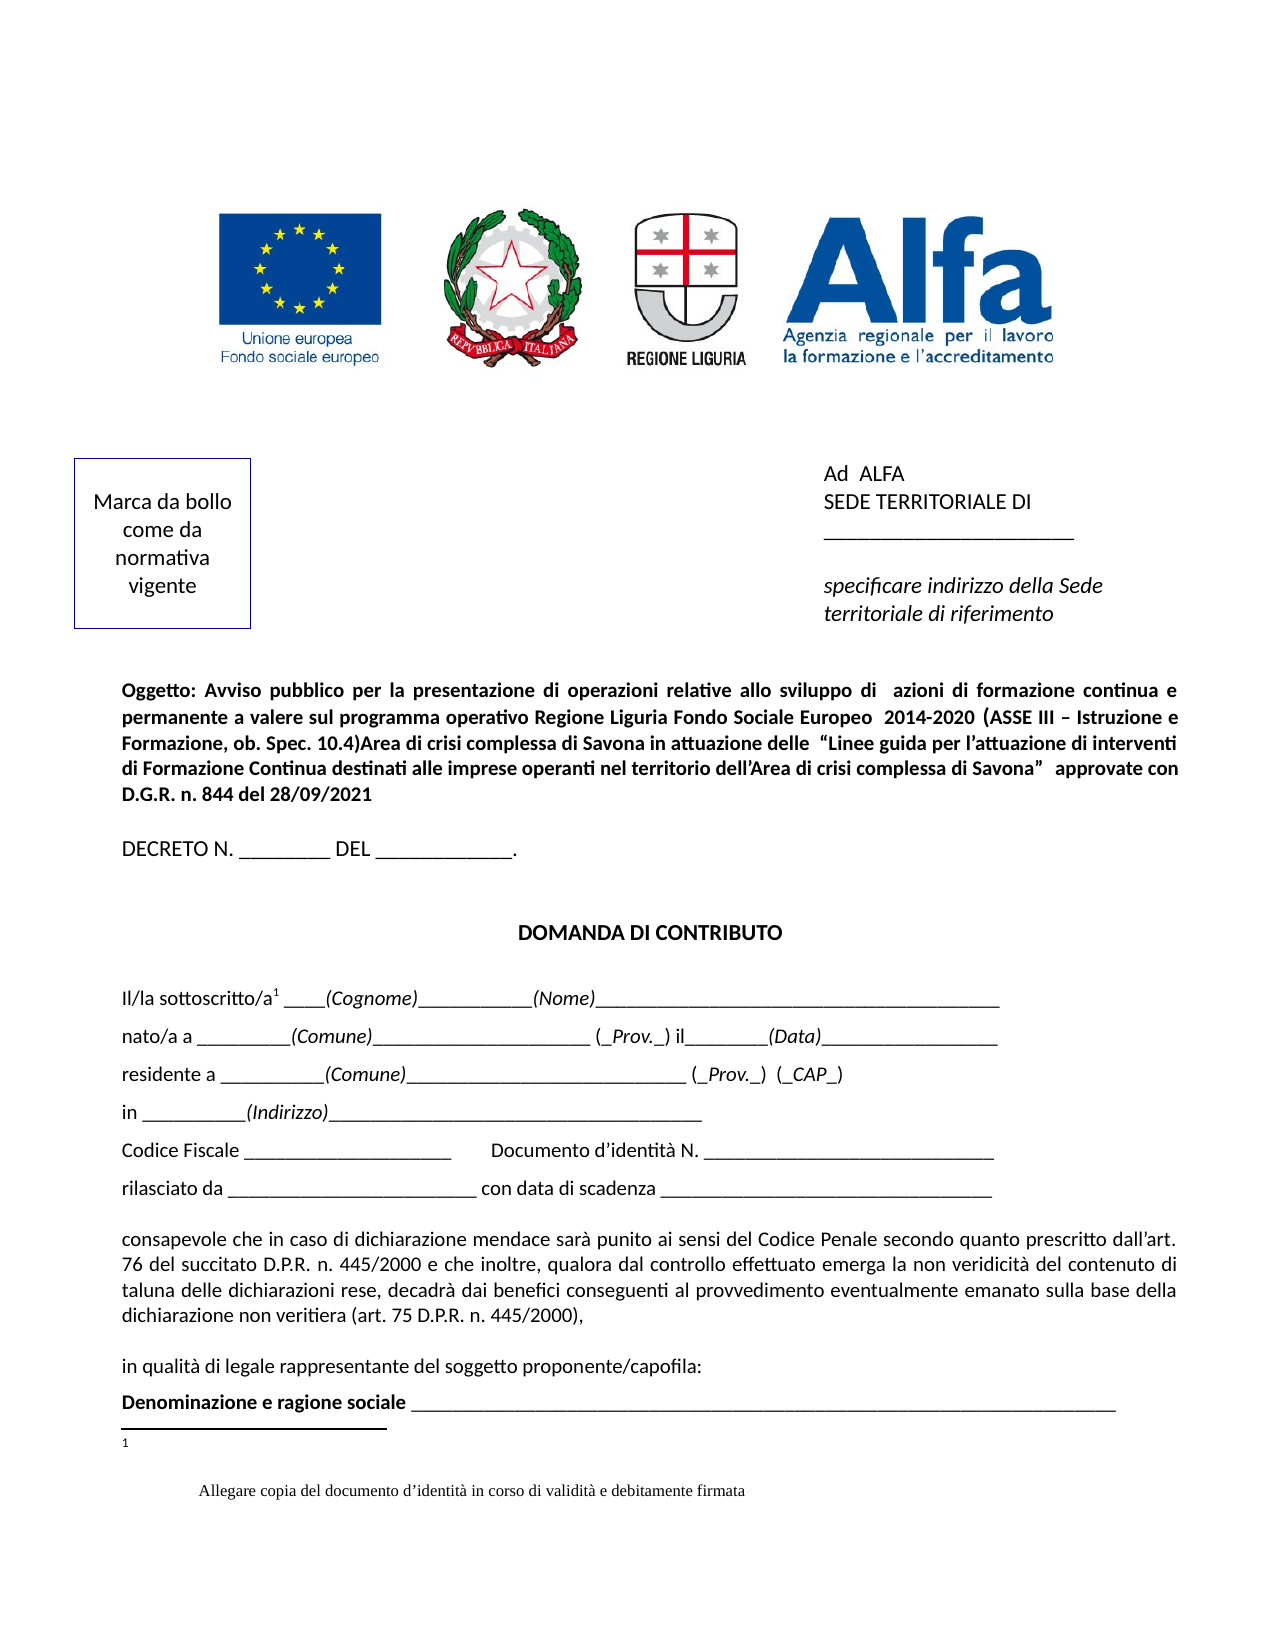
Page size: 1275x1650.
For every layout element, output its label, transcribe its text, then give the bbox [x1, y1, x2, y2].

text DOMANDA DI CONTRIBUTO [122, 918, 1179, 947]
text Denominazione e ragione sociale ____________________________________________________________________ [122, 1389, 1179, 1414]
table_header [251, 458, 812, 627]
text Allegare copia del documento d’identità in corso di validità e debitamente firmata [122, 1481, 1179, 1500]
table_header Marca da bollo come da normativa vigente [75, 459, 250, 627]
text Il/la sottoscritto/a ____(Cognome)___________(Nome)_______________________________________ [122, 985, 1179, 1010]
text Codice Fiscale ____________________ Documento d’identità N. ____________________________ [122, 1137, 1179, 1163]
text in __________(Indirizzo)____________________________________ [122, 1099, 1179, 1124]
text rilasciato da ________________________ con data di scadenza ________________________________ [122, 1175, 1179, 1201]
text in qualità di legale rappresentante del soggetto proponente/capofila: [122, 1353, 1179, 1379]
text DECRETO N. ________ DEL ____________. [122, 834, 1179, 862]
picture [185, 163, 1083, 412]
table_header Ad ALFA SEDE TERRITORIALE DI ______________________ specificare indirizzo della Sede territoriale di riferimento [812, 458, 1179, 627]
text Oggetto: Avviso pubblico per la presentazione di operazioni relative allo sviluppo di azioni di formazione continua e permanente a valere sul programma operativo Regione Liguria Fondo Sociale Europeo 2014-2020 (ASSE III – Istruzione e Formazione, ob. Spec. 10.4)Area di crisi complessa di Savona in attuazione delle “Linee guida per l’attuazione di interventi di Formazione Continua destinati alle imprese operanti nel territorio dell’Area di crisi complessa di Savona” approvate con D.G.R. n. 844 del 28/09/2021 [122, 677, 1179, 806]
text residente a __________(Comune)___________________________ (_Prov._) (_CAP_) [122, 1061, 1179, 1086]
text nato/a a _________(Comune)_____________________ (_Prov._) il________(Data)_________________ [122, 1023, 1179, 1048]
text consapevole che in caso di dichiarazione mendace sarà punito ai sensi del Codice Penale secondo quanto prescritto dall’art. 76 del succitato D.P.R. n. 445/2000 e che inoltre, qualora dal controllo effettuato emerga la non veridicità del contenuto di taluna delle dichiarazioni rese, decadrà dai benefici conseguenti al provvedimento eventualmente emanato sulla base della dichiarazione non veritiera (art. 75 D.P.R. n. 445/2000), [122, 1226, 1179, 1328]
